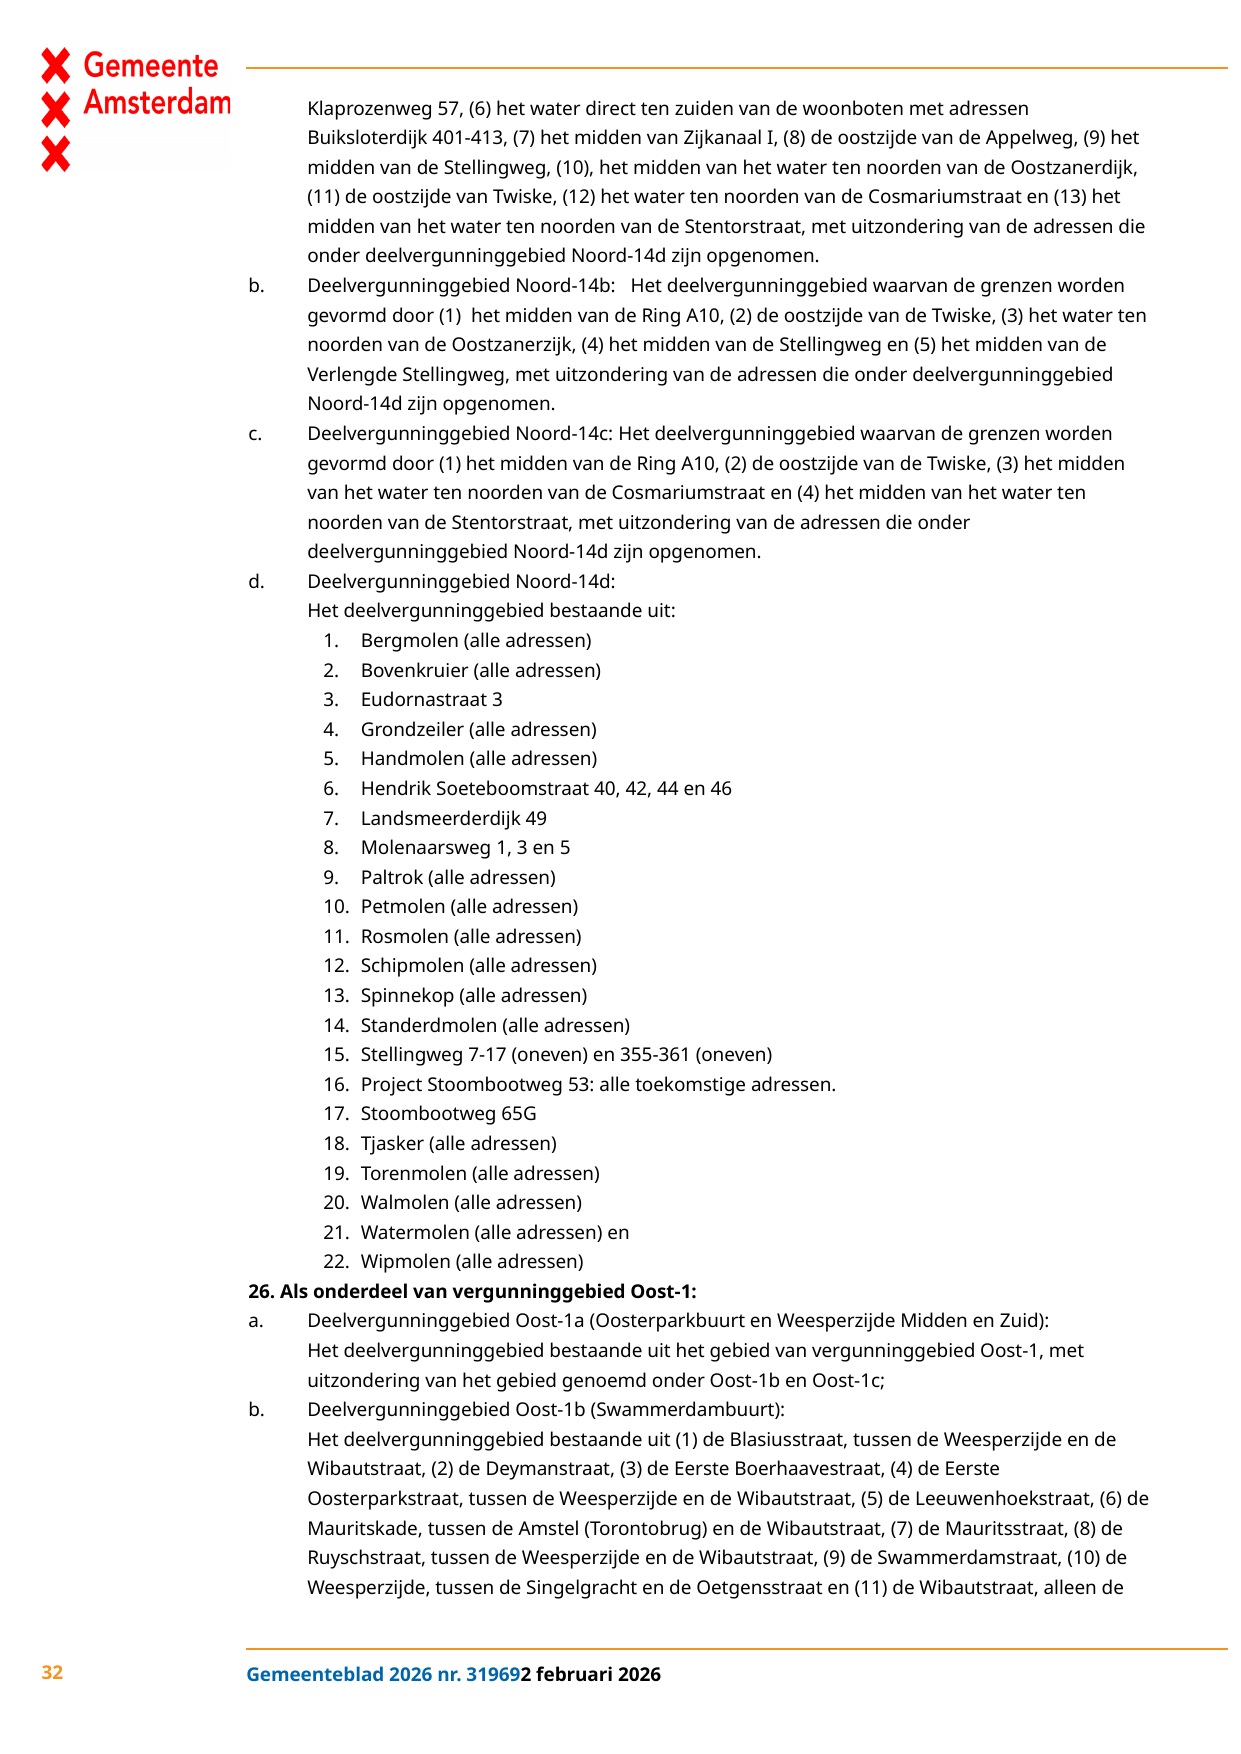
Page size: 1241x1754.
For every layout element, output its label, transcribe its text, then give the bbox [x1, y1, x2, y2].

list Standerdmolen (alle adressen) [323, 1012, 1152, 1038]
picture [41, 47, 231, 172]
list Landsmeerderdijk 49 [323, 805, 1152, 831]
list Wipmolen (alle adressen) [323, 1248, 1152, 1274]
list Handmolen (alle adressen) [323, 746, 1152, 771]
list Torenmolen (alle adressen) [323, 1160, 1152, 1186]
list Klaprozenweg 57, (6) het water direct ten zuiden van de woonboten met adressen Buiksloterdijk 401-413, (7) het midden van Zijkanaal I, (8) de oostzijde van de Appelweg, (9) het midden van de Stellingweg, (10), het midden van het water ten noorden van de Oostzanerdijk, (11) de oostzijde van Twiske, (12) het water ten noorden van de Cosmariumstraat en (13) het midden van het water ten noorden van de Stentorstraat, met uitzondering van de adressen die onder deelvergunninggebied Noord-14d zijn opgenomen. [248, 95, 1152, 268]
list Deelvergunninggebied Noord-14b: Het deelvergunninggebied waarvan de grenzen worden gevormd door (1) het midden van de Ring A10, (2) de oostzijde van de Twiske, (3) het water ten noorden van de Oostzanerzijk, (4) het midden van de Stellingweg en (5) het midden van de Verlengde Stellingweg, met uitzondering van de adressen die onder deelvergunninggebied Noord-14d zijn opgenomen. [248, 272, 1152, 416]
list Project Stoombootweg 53: alle toekomstige adressen. [323, 1071, 1152, 1097]
list Petmolen (alle adressen) [323, 893, 1152, 919]
list Rosmolen (alle adressen) [323, 923, 1152, 949]
list Het deelvergunninggebied bestaande uit: [248, 598, 1152, 623]
list Deelvergunninggebied Noord-14d: [248, 568, 1152, 594]
list Het deelvergunninggebied bestaande uit het gebied van vergunninggebied Oost-1, met uitzondering van het gebied genoemd onder Oost-1b en Oost-1c; [248, 1337, 1152, 1393]
list Bergmolen (alle adressen) [323, 627, 1152, 653]
list Schipmolen (alle adressen) [323, 953, 1152, 978]
list Watermolen (alle adressen) en [323, 1219, 1152, 1245]
list Bovenkruier (alle adressen) [323, 657, 1152, 683]
list Paltrok (alle adressen) [323, 864, 1152, 890]
list Stoombootweg 65G [323, 1101, 1152, 1126]
list Grondzeiler (alle adressen) [323, 716, 1152, 742]
list Deelvergunninggebied Oost-1a (Oosterparkbuurt en Weesperzijde Midden en Zuid): [248, 1308, 1152, 1333]
list Stellingweg 7-17 (oneven) en 355-361 (oneven) [323, 1041, 1152, 1067]
text 26. Als onderdeel van vergunninggebied Oost-1: [248, 1278, 1152, 1304]
list Tjasker (alle adressen) [323, 1130, 1152, 1156]
list Eudornastraat 3 [323, 686, 1152, 712]
list Hendrik Soeteboomstraat 40, 42, 44 en 46 [323, 775, 1152, 801]
list Walmolen (alle adressen) [323, 1189, 1152, 1215]
list Molenaarsweg 1, 3 en 5 [323, 834, 1152, 860]
list Het deelvergunninggebied bestaande uit (1) de Blasiusstraat, tussen de Weesperzijde en de Wibautstraat, (2) de Deymanstraat, (3) de Eerste Boerhaavestraat, (4) de Eerste Oosterparkstraat, tussen de Weesperzijde en de Wibautstraat, (5) de Leeuwenhoekstraat, (6) de Mauritskade, tussen de Amstel (Torontobrug) en de Wibautstraat, (7) de Mauritsstraat, (8) de Ruyschstraat, tussen de Weesperzijde en de Wibautstraat, (9) de Swammerdamstraat, (10) de Weesperzijde, tussen de Singelgracht en de Oetgensstraat en (11) de Wibautstraat, alleen de [248, 1426, 1152, 1600]
list Deelvergunninggebied Noord-14c: Het deelvergunninggebied waarvan de grenzen worden gevormd door (1) het midden van de Ring A10, (2) de oostzijde van de Twiske, (3) het midden van het water ten noorden van de Cosmariumstraat en (4) het midden van het water ten noorden van de Stentorstraat, met uitzondering van de adressen die onder deelvergunninggebied Noord-14d zijn opgenomen. [248, 420, 1152, 564]
list Spinnekop (alle adressen) [323, 982, 1152, 1008]
list Deelvergunninggebied Oost-1b (Swammerdambuurt): [248, 1396, 1152, 1422]
